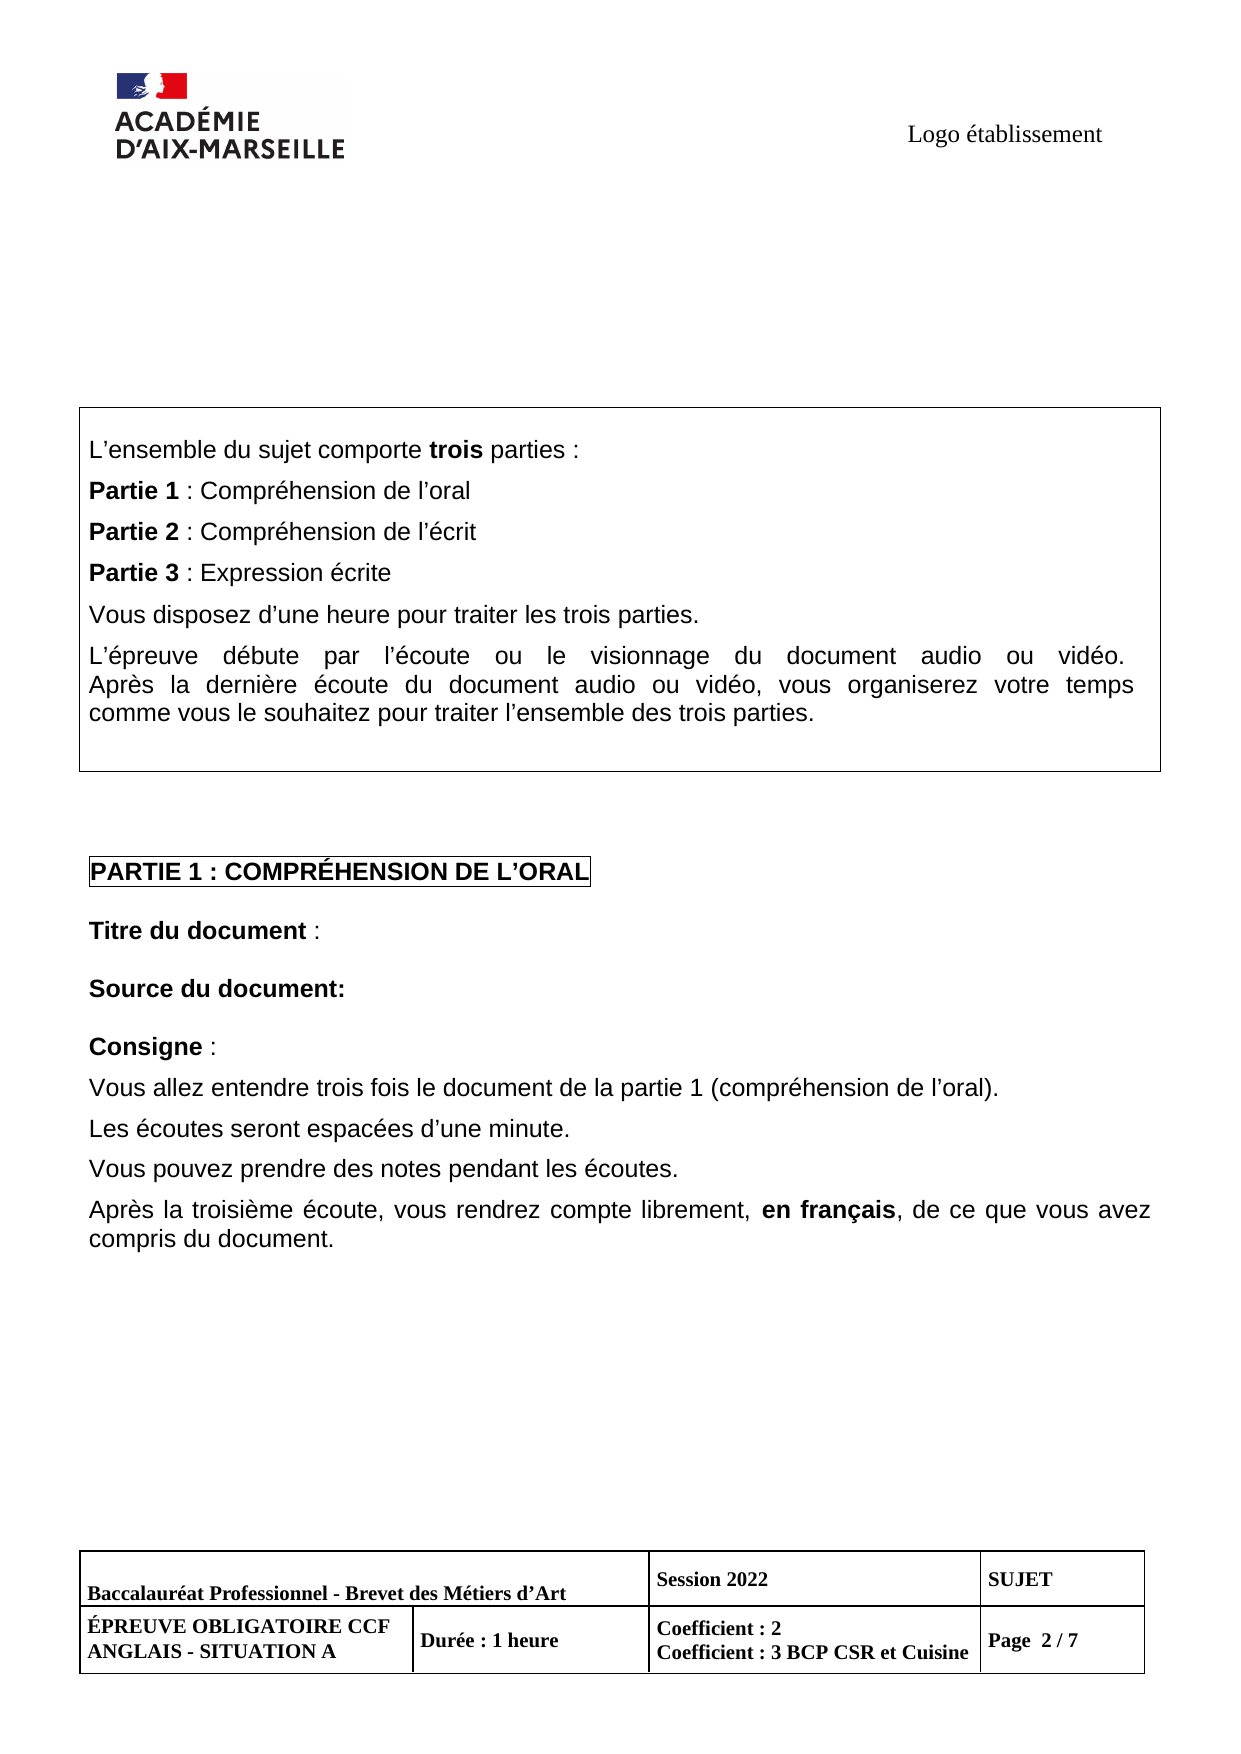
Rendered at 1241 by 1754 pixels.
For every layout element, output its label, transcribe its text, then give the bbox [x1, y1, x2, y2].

text PARTIE 1 : COMPRÉHENSION DE L’ORAL [90, 857, 590, 886]
text Vous allez entendre trois fois le document de la partie 1 (compréhension de l’oral). [89, 1073, 1152, 1102]
subtitle Titre du document : [89, 916, 1152, 945]
text L’épreuve débute par l’écoute ou le visionnage du document audio ou vidéo. Après la dernière écoute du document audio ou vidéo, vous organiserez votre temps comme vous le souhaitez pour traiter l’ensemble des trois parties. [80, 638, 1160, 727]
text Les écoutes seront espacées d’une minute. [89, 1113, 1152, 1142]
text Partie 1 : Compréhension de l’oral [80, 473, 1160, 505]
text Consigne : [89, 1003, 1152, 1060]
text Partie 2 : Compréhension de l’écrit [80, 514, 1160, 546]
text [591, 856, 1152, 887]
subtitle Source du document: [89, 974, 1152, 1003]
picture [114, 73, 346, 165]
text Vous disposez d’une heure pour traiter les trois parties. [80, 597, 1160, 628]
text Après la troisième écoute, vous rendrez compte librement, en français, de ce que vous avez compris du document. [89, 1195, 1152, 1252]
text Vous pouvez prendre des notes pendant les écoutes. [89, 1154, 1152, 1183]
text Partie 3 : Expression écrite [80, 555, 1160, 587]
text L’ensemble du sujet comporte trois parties : [80, 432, 1160, 463]
